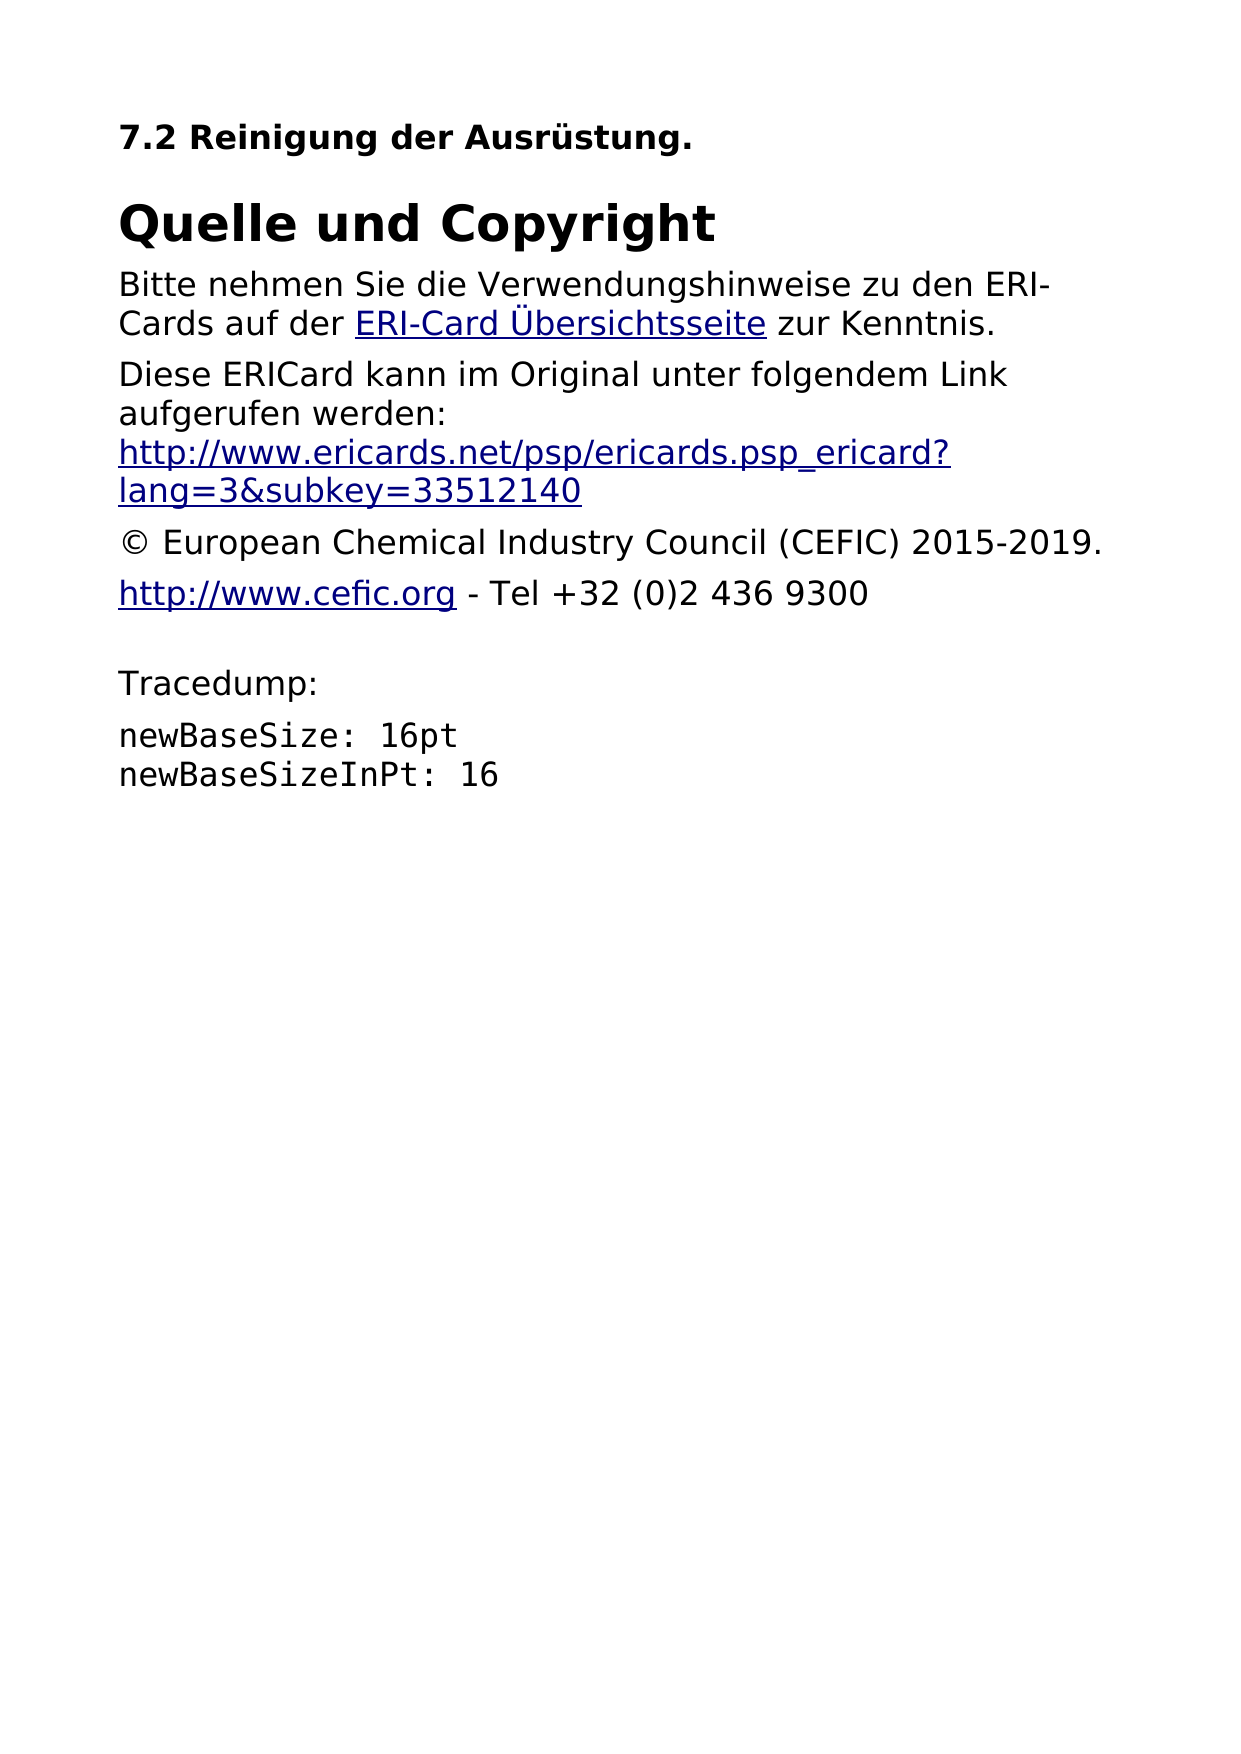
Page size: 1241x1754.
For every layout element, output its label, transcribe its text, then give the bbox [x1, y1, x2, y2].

text Diese ERICard kann im Original unter folgendem Link aufgerufen werden: http://www.ericards.net/psp/ericards.psp_ericard?lang=3&subkey=33512140 [118, 355, 1122, 511]
text newBaseSize: 16pt newBaseSizeInPt: 16 [118, 716, 1122, 794]
subtitle 7.2 Reinigung der Ausrüstung. [118, 118, 1122, 157]
text Tracedump: [118, 626, 1122, 704]
text Bitte nehmen Sie die Verwendungshinweise zu den ERI-Cards auf der ERI-Card Übersichtsseite zur Kenntnis. [118, 265, 1122, 343]
text http://www.cefic.org - Tel +32 (0)2 436 9300 [118, 575, 1122, 613]
subtitle Quelle und Copyright [118, 194, 1122, 253]
text © European Chemical Industry Council (CEFIC) 2015-2019. [118, 523, 1122, 562]
